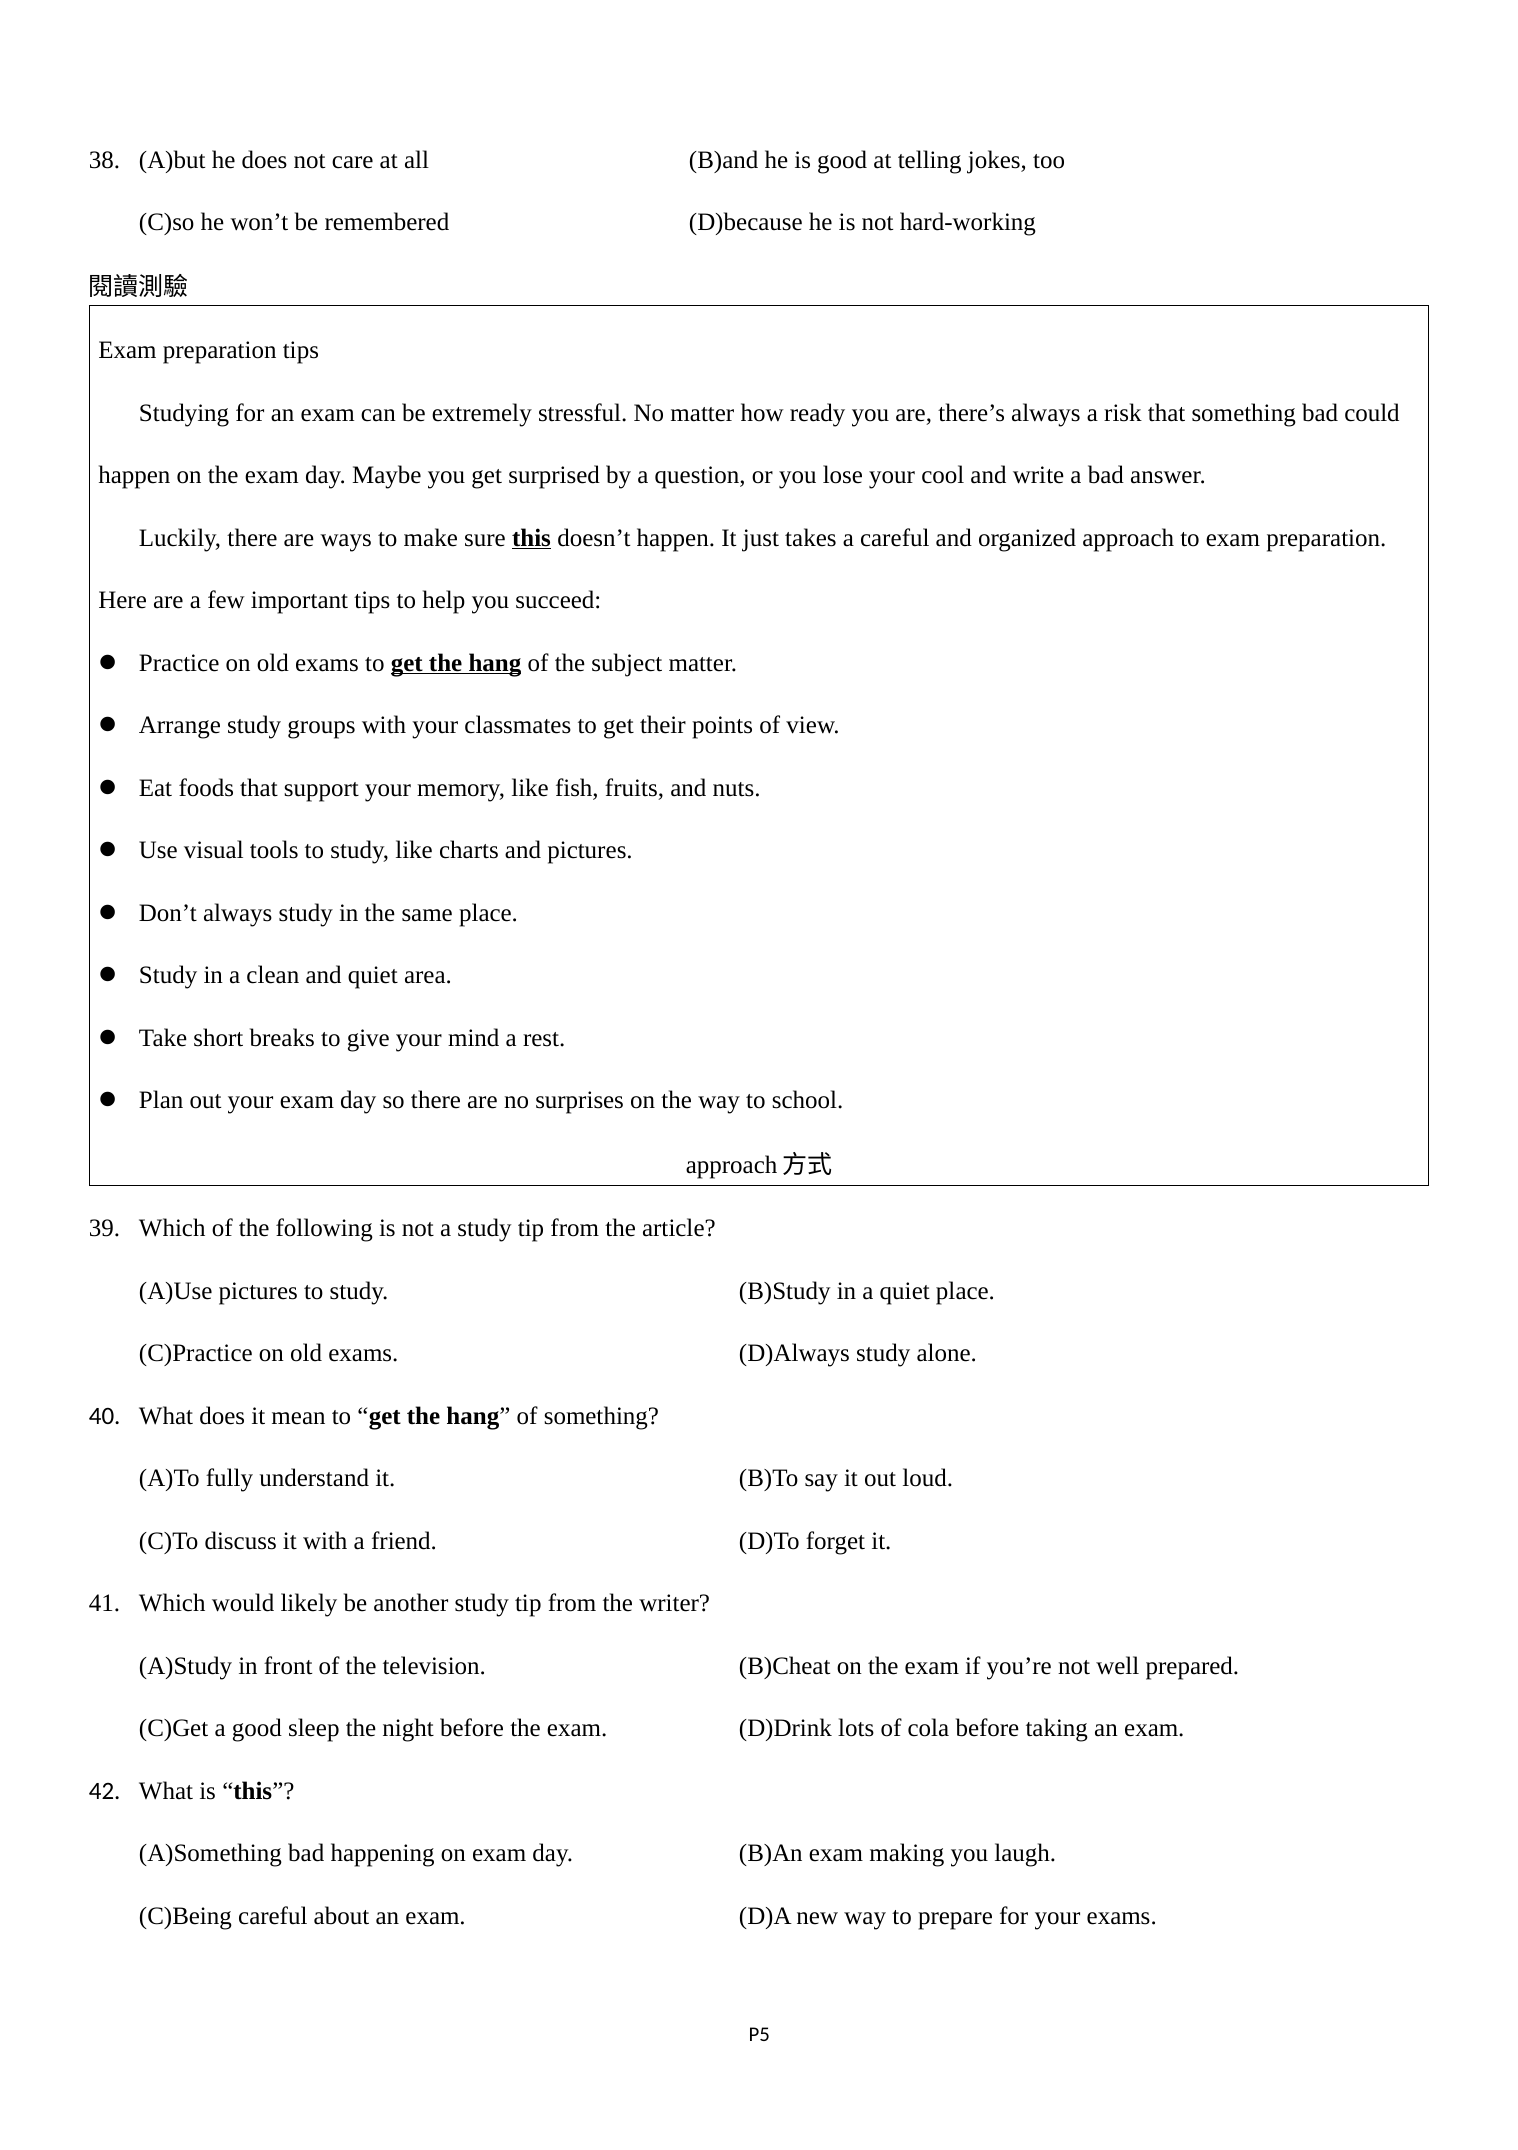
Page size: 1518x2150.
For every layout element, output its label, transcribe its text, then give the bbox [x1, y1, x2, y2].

text (C)Get a good sleep the night before the exam. (D)Drink lots of cola before taking an exam. [89, 1686, 1429, 1749]
list Plan out your exam day so there are no surprises on the way to school. [90, 1055, 1428, 1117]
list Which would likely be another study tip from the writer? [89, 1561, 1429, 1624]
text (A)To fully understand it. (B)To say it out loud. [89, 1436, 1429, 1499]
list Which of the following is not a study tip from the article? [89, 1186, 1429, 1249]
text Studying for an exam can be extremely stressful. No matter how ready you are, there’s always a risk that something bad could happen on the exam day. Maybe you get surprised by a question, or you lose your cool and write a bad answer. [90, 367, 1428, 492]
list What is “this”? [89, 1749, 1429, 1811]
text Luckily, there are ways to make sure this doesn’t happen. It just takes a careful and organized approach to exam preparation. Here are a few important tips to help you succeed: [90, 492, 1428, 617]
text (C)Practice on old exams. (D)Always study alone. [89, 1311, 1429, 1374]
text (A)Study in front of the television. (B)Cheat on the exam if you’re not well prepared. [89, 1624, 1429, 1686]
list Use visual tools to study, like charts and pictures. [90, 805, 1428, 867]
list Practice on old exams to get the hang of the subject matter. [90, 617, 1428, 680]
text (A)Use pictures to study. (B)Study in a quiet place. [89, 1249, 1429, 1311]
text (C)To discuss it with a friend. (D)To forget it. [89, 1499, 1429, 1561]
list Eat foods that support your memory, like fish, fruits, and nuts. [90, 742, 1428, 805]
list (A)but he does not care at all (B)and he is good at telling jokes, too [89, 117, 1429, 180]
text Exam preparation tips [90, 306, 1428, 367]
text (A)Something bad happening on exam day. (B)An exam making you laugh. [89, 1811, 1429, 1874]
list What does it mean to “get the hang” of something? [89, 1374, 1429, 1436]
list Arrange study groups with your classmates to get their points of view. [90, 680, 1428, 742]
list Take short breaks to give your mind a rest. [90, 992, 1428, 1055]
text (C)Being careful about an exam. (D)A new way to prepare for your exams. [89, 1874, 1429, 1936]
text 閱讀測驗 [89, 242, 1429, 305]
text (C)so he won’t be remembered (D)because he is not hard-working [139, 180, 1429, 242]
list Study in a clean and quiet area. [90, 930, 1428, 992]
list Don’t always study in the same place. [90, 867, 1428, 930]
text approach方式 [90, 1117, 1428, 1185]
